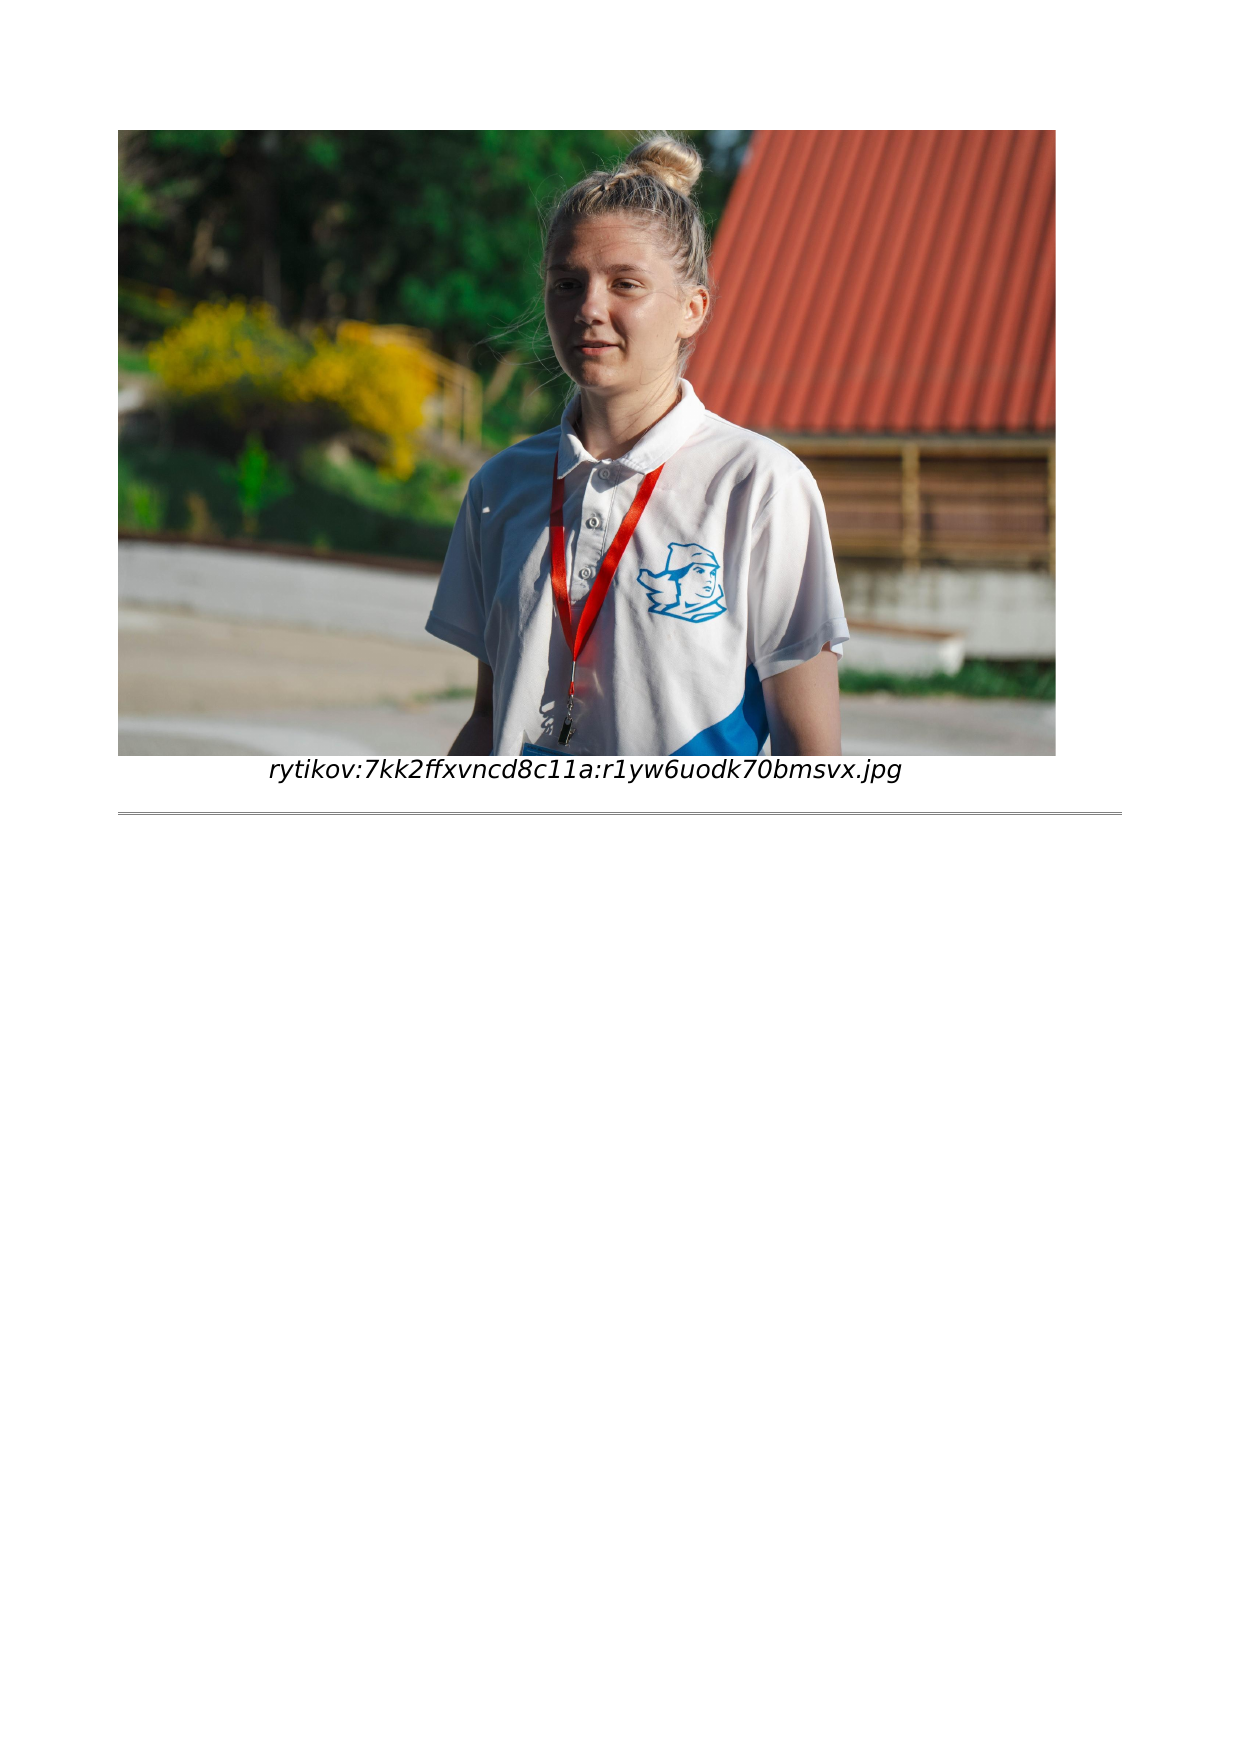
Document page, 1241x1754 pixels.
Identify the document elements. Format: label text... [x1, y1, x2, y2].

text rytikov:7kk2ffxvncd8c11a:r1yw6uodk70bmsvx.jpg [118, 756, 1056, 785]
picture [118, 130, 1056, 756]
